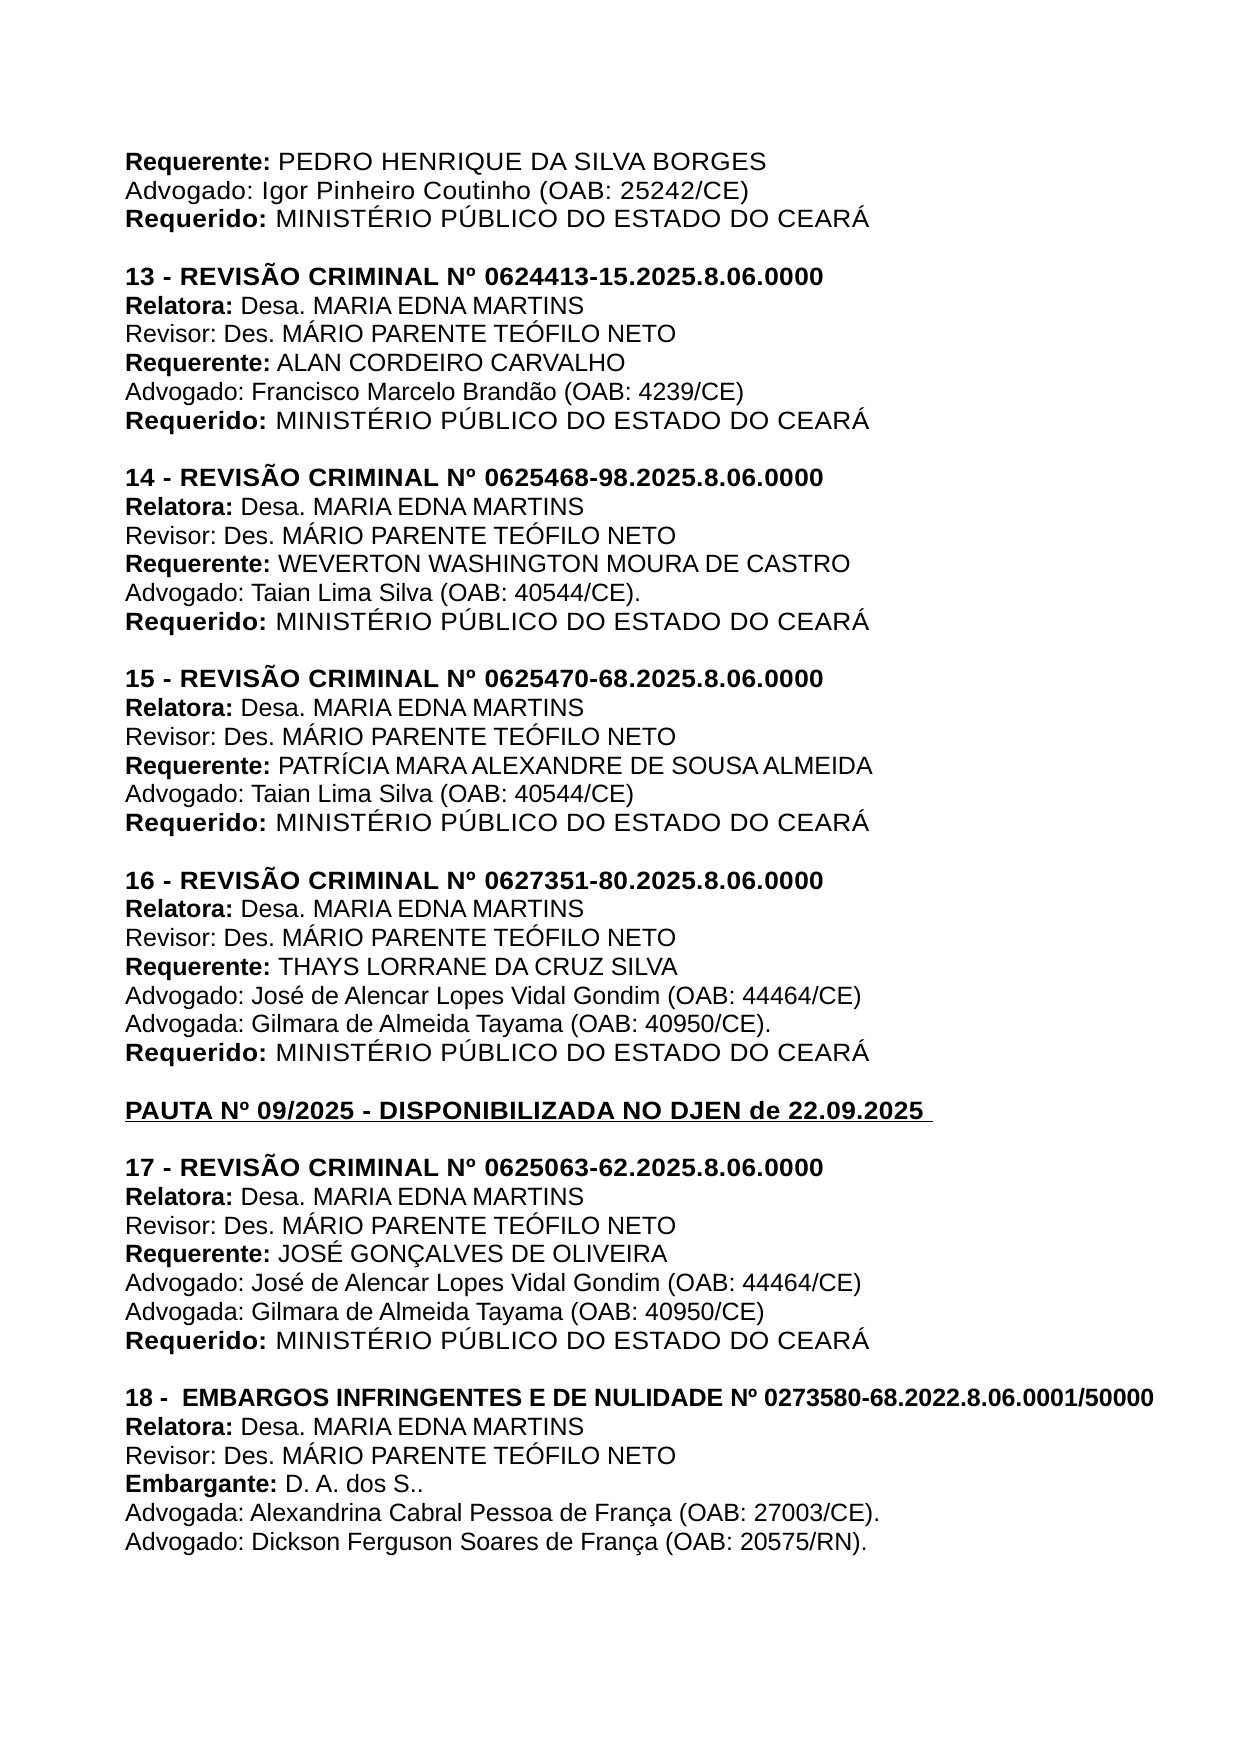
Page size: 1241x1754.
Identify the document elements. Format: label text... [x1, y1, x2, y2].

text 14 - REVISÃO CRIMINAL Nº 0625468-98.2025.8.06.0000 [125, 463, 1158, 492]
text Advogado: Taian Lima Silva (OAB: 40544/CE) [125, 779, 1158, 808]
text Requerente: WEVERTON WASHINGTON MOURA DE CASTRO [125, 549, 1158, 578]
text Revisor: Des. MÁRIO PARENTE TEÓFILO NETO [125, 923, 1158, 952]
text Advogado: Dickson Ferguson Soares de França (OAB: 20575/RN). [125, 1527, 1158, 1556]
text PAUTA Nº 09/2025 - DISPONIBILIZADA NO DJEN de 22.09.2025 [125, 1096, 1158, 1124]
text Relatora: Desa. MARIA EDNA MARTINS [125, 693, 1158, 722]
text 17 - REVISÃO CRIMINAL Nº 0625063-62.2025.8.06.0000 [125, 1153, 1158, 1182]
text Revisor: Des. MÁRIO PARENTE TEÓFILO NETO [125, 319, 1158, 348]
text Relatora: Desa. MARIA EDNA MARTINS [125, 894, 1158, 923]
text Advogado: José de Alencar Lopes Vidal Gondim (OAB: 44464/CE) [125, 1268, 1158, 1297]
text Relatora: Desa. MARIA EDNA MARTINS [125, 1182, 1158, 1211]
text Requerente: ALAN CORDEIRO CARVALHO [125, 348, 1158, 377]
text Relatora: Desa. MARIA EDNA MARTINS [125, 492, 1158, 521]
text Requerente: PATRÍCIA MARA ALEXANDRE DE SOUSA ALMEIDA [125, 751, 1158, 779]
text Requerido: MINISTÉRIO PÚBLICO DO ESTADO DO CEARÁ [125, 406, 1158, 434]
text Requerido: MINISTÉRIO PÚBLICO DO ESTADO DO CEARÁ [125, 204, 1158, 233]
text Requerido: MINISTÉRIO PÚBLICO DO ESTADO DO CEARÁ [125, 808, 1158, 837]
text Requerido: MINISTÉRIO PÚBLICO DO ESTADO DO CEARÁ [125, 607, 1158, 636]
text Relatora: Desa. MARIA EDNA MARTINS [125, 1412, 1158, 1441]
text Advogado: Taian Lima Silva (OAB: 40544/CE). [125, 578, 1158, 607]
text Requerente: THAYS LORRANE DA CRUZ SILVA [125, 952, 1158, 981]
text Advogado: Francisco Marcelo Brandão (OAB: 4239/CE) [125, 377, 1158, 406]
text Revisor: Des. MÁRIO PARENTE TEÓFILO NETO [125, 1211, 1158, 1239]
text Advogado: Igor Pinheiro Coutinho (OAB: 25242/CE) [125, 176, 1158, 204]
text Advogada: Alexandrina Cabral Pessoa de França (OAB: 27003/CE). [125, 1498, 1158, 1527]
text Relatora: Desa. MARIA EDNA MARTINS [125, 291, 1158, 319]
text Advogada: Gilmara de Almeida Tayama (OAB: 40950/CE). [125, 1009, 1158, 1038]
text Requerente: JOSÉ GONÇALVES DE OLIVEIRA [125, 1239, 1158, 1268]
text Revisor: Des. MÁRIO PARENTE TEÓFILO NETO [125, 722, 1158, 751]
text Advogado: José de Alencar Lopes Vidal Gondim (OAB: 44464/CE) [125, 981, 1158, 1009]
text Requerido: MINISTÉRIO PÚBLICO DO ESTADO DO CEARÁ [125, 1038, 1158, 1067]
text Revisor: Des. MÁRIO PARENTE TEÓFILO NETO [125, 1441, 1158, 1469]
text Embargante: D. A. dos S.. [125, 1469, 1158, 1498]
text 18 - EMBARGOS INFRINGENTES E DE NULIDADE Nº 0273580-68.2022.8.06.0001/50000 [125, 1383, 1158, 1412]
text 13 - REVISÃO CRIMINAL Nº 0624413-15.2025.8.06.0000 [125, 262, 1158, 291]
text Advogada: Gilmara de Almeida Tayama (OAB: 40950/CE) [125, 1297, 1158, 1326]
text Requerente: PEDRO HENRIQUE DA SILVA BORGES [125, 147, 1158, 176]
text Revisor: Des. MÁRIO PARENTE TEÓFILO NETO [125, 521, 1158, 549]
text Requerido: MINISTÉRIO PÚBLICO DO ESTADO DO CEARÁ [125, 1326, 1158, 1354]
text 16 - REVISÃO CRIMINAL Nº 0627351-80.2025.8.06.0000 [125, 866, 1158, 894]
text 15 - REVISÃO CRIMINAL Nº 0625470-68.2025.8.06.0000 [125, 664, 1158, 693]
